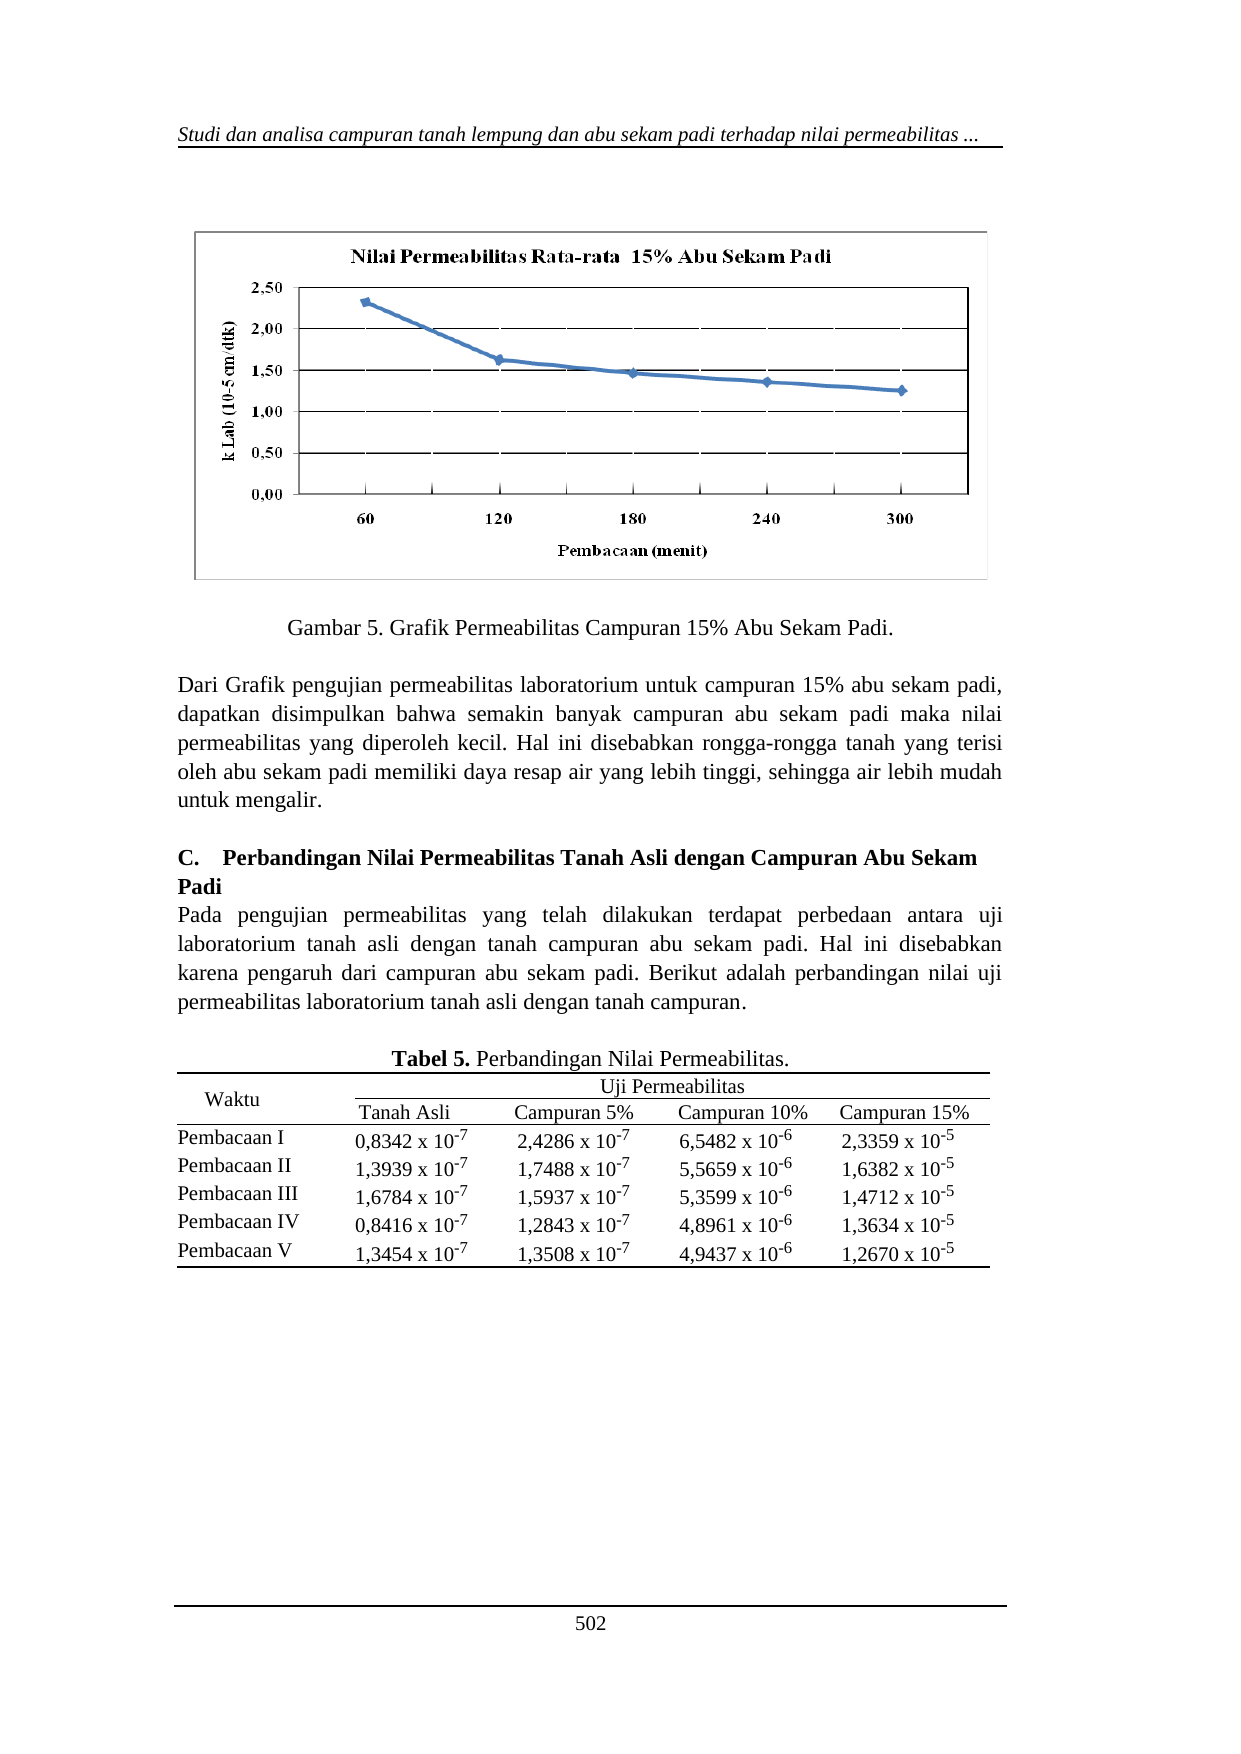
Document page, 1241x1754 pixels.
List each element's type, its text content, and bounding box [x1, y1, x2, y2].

table_cell 1,3454 x 10-7 [355, 1238, 517, 1266]
table_cell 0,8342 x 10-7 [355, 1125, 517, 1153]
table_cell 1,5937 x 10-7 [517, 1181, 679, 1209]
table_cell 0,8416 x 10-7 [355, 1209, 517, 1237]
table_cell Pembacaan II [177, 1153, 355, 1181]
text Gambar 5. Grafik Permeabilitas Campuran 15% Abu Sekam Padi. [177, 592, 1004, 640]
table_cell 2,4286 x 10-7 [517, 1125, 679, 1153]
table_cell 4,9437 x 10-6 [679, 1238, 841, 1266]
picture [193, 231, 988, 580]
table_cell 1,6382 x 10-5 [841, 1153, 990, 1181]
table_cell 1,3634 x 10-5 [841, 1209, 990, 1237]
table_cell 1,7488 x 10-7 [517, 1153, 679, 1181]
table_cell 1,2843 x 10-7 [517, 1209, 679, 1237]
text Pada pengujian permeabilitas yang telah dilakukan terdapat perbedaan antara uji laboratorium tanah asli dengan tanah campuran abu sekam padi. Hal ini disebabkan karena pengaruh dari campuran abu sekam padi. Berikut adalah perbandingan nilai uji permeabilitas laboratorium tanah asli dengan tanah campuran. [177, 899, 1004, 1014]
table_cell 2,3359 x 10-5 [841, 1125, 990, 1153]
table_cell Pembacaan V [177, 1238, 355, 1266]
text C. Perbandingan Nilai Permeabilitas Tanah Asli dengan Campuran Abu Sekam Padi [177, 842, 1004, 899]
text Tabel 5. Perbandingan Nilai Permeabilitas. [177, 1043, 1004, 1072]
table_cell 1,3508 x 10-7 [517, 1238, 679, 1266]
table_cell 1,4712 x 10-5 [841, 1181, 990, 1209]
table_cell Campuran 15% [841, 1099, 990, 1124]
table_cell 1,3939 x 10-7 [355, 1153, 517, 1181]
table_header Uji Permeabilitas [355, 1074, 990, 1098]
table_cell Pembacaan III [177, 1181, 355, 1209]
table_cell Tanah Asli [355, 1099, 517, 1124]
table_cell 6,5482 x 10-6 [679, 1125, 841, 1153]
table_cell Campuran 5% [517, 1099, 679, 1124]
table_cell 4,8961 x 10-6 [679, 1209, 841, 1237]
table_cell 5,5659 x 10-6 [679, 1153, 841, 1181]
table_header Waktu [177, 1074, 355, 1124]
table_cell 5,3599 x 10-6 [679, 1181, 841, 1209]
table_cell Pembacaan I [177, 1125, 355, 1153]
table_cell 1,2670 x 10-5 [841, 1238, 990, 1266]
table_cell 1,6784 x 10-7 [355, 1181, 517, 1209]
text Dari Grafik pengujian permeabilitas laboratorium untuk campuran 15% abu sekam padi, dapatkan disimpulkan bahwa semakin banyak campuran abu sekam padi maka nilai permeabilitas yang diperoleh kecil. Hal ini disebabkan rongga-rongga tanah yang terisi oleh abu sekam padi memiliki daya resap air yang lebih tinggi, sehingga air lebih mudah untuk mengalir. [177, 653, 1004, 813]
table_cell Pembacaan IV [177, 1209, 355, 1237]
table_cell Campuran 10% [679, 1099, 841, 1124]
